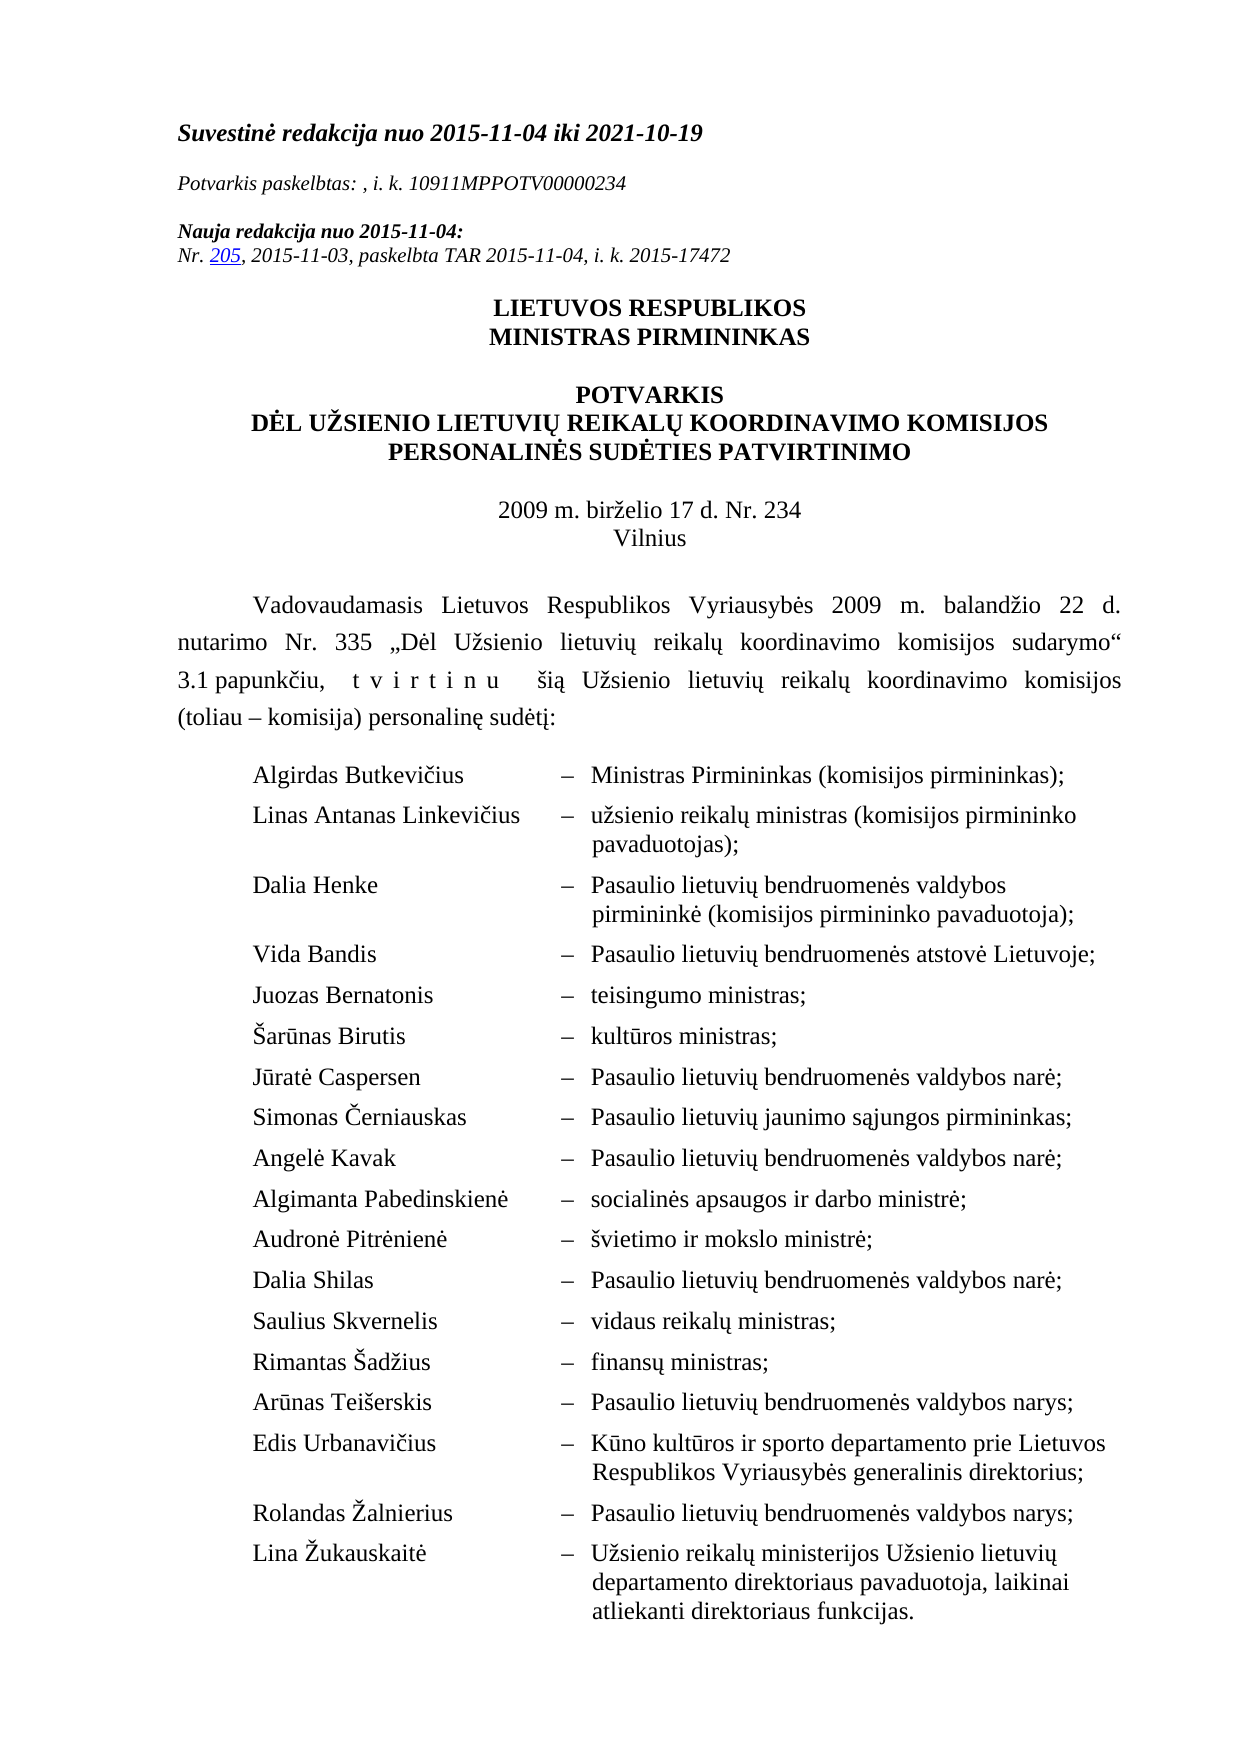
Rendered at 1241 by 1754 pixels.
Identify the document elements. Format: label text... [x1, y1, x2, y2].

text Saulius Skvernelis – vidaus reikalų ministras; [252, 1306, 1122, 1335]
text Algimanta Pabedinskienė – socialinės apsaugos ir darbo ministrė; [252, 1184, 1122, 1213]
text Lina Žukauskaitė – Užsienio reikalų ministerijos Užsienio lietuvių departamento direktoriaus pavaduotoja, laikinai atliekanti direktoriaus funkcijas. [252, 1538, 1122, 1625]
text Algirdas Butkevičius – Ministras Pirmininkas (komisijos pirmininkas); [252, 760, 1122, 788]
text Vadovaudamasis Lietuvos Respublikos Vyriausybės 2009 m. balandžio 22 d. nutarimo Nr. 335 „Dėl Užsienio lietuvių reikalų koordinavimo komisijos sudarymo“ 3.1 papunkčiu, tvirtinu šią Užsienio lietuvių reikalų koordinavimo komisijos (toliau – komisija) personalinę sudėtį: [177, 581, 1122, 731]
text POTVARKIS [177, 380, 1122, 408]
text Dalia Shilas – Pasaulio lietuvių bendruomenės valdybos narė; [252, 1265, 1122, 1294]
text Arūnas Teišerskis – Pasaulio lietuvių bendruomenės valdybos narys; [252, 1387, 1122, 1416]
text Nauja redakcija nuo 2015-11-04: [177, 219, 1122, 243]
text Dalia Henke – Pasaulio lietuvių bendruomenės valdybos pirmininkė (komisijos pirmininko pavaduotoja); [252, 870, 1122, 927]
text 2009 m. birželio 17 d. Nr. 234 [177, 495, 1122, 523]
text Šarūnas Birutis – kultūros ministras; [252, 1021, 1122, 1050]
text Jūratė Caspersen – Pasaulio lietuvių bendruomenės valdybos narė; [252, 1062, 1122, 1090]
text Angelė Kavak – Pasaulio lietuvių bendruomenės valdybos narė; [252, 1143, 1122, 1172]
text Potvarkis paskelbtas: , i. k. 10911MPPOTV00000234 [177, 171, 1122, 195]
text DĖL UŽSIENIO LIETUVIŲ REIKALŲ KOORDINAVIMO KOMISIJOS PERSONALINĖS SUDĖTIES PATVIRTINIMO [177, 408, 1122, 466]
text MINISTRAS PIRMININKAS [177, 322, 1122, 351]
text Rolandas Žalnierius – Pasaulio lietuvių bendruomenės valdybos narys; [252, 1498, 1122, 1526]
text Vilnius [177, 523, 1122, 552]
text Vida Bandis – Pasaulio lietuvių bendruomenės atstovė Lietuvoje; [252, 939, 1122, 968]
text Linas Antanas Linkevičius – užsienio reikalų ministras (komisijos pirmininko pavaduotojas); [252, 801, 1122, 858]
text Audronė Pitrėnienė – švietimo ir mokslo ministrė; [252, 1224, 1122, 1253]
text Suvestinė redakcija nuo 2015-11-04 iki 2021-10-19 [177, 118, 1122, 147]
text Nr. 205, 2015-11-03, paskelbta TAR 2015-11-04, i. k. 2015-17472 [177, 243, 1122, 267]
text Juozas Bernatonis – teisingumo ministras; [252, 980, 1122, 1009]
text Rimantas Šadžius – finansų ministras; [252, 1347, 1122, 1376]
text Simonas Černiauskas – Pasaulio lietuvių jaunimo sąjungos pirmininkas; [252, 1102, 1122, 1131]
text Edis Urbanavičius – Kūno kultūros ir sporto departamento prie Lietuvos Respublikos Vyriausybės generalinis direktorius; [252, 1428, 1122, 1486]
text LIETUVOS RESPUBLIKOS [177, 293, 1122, 322]
